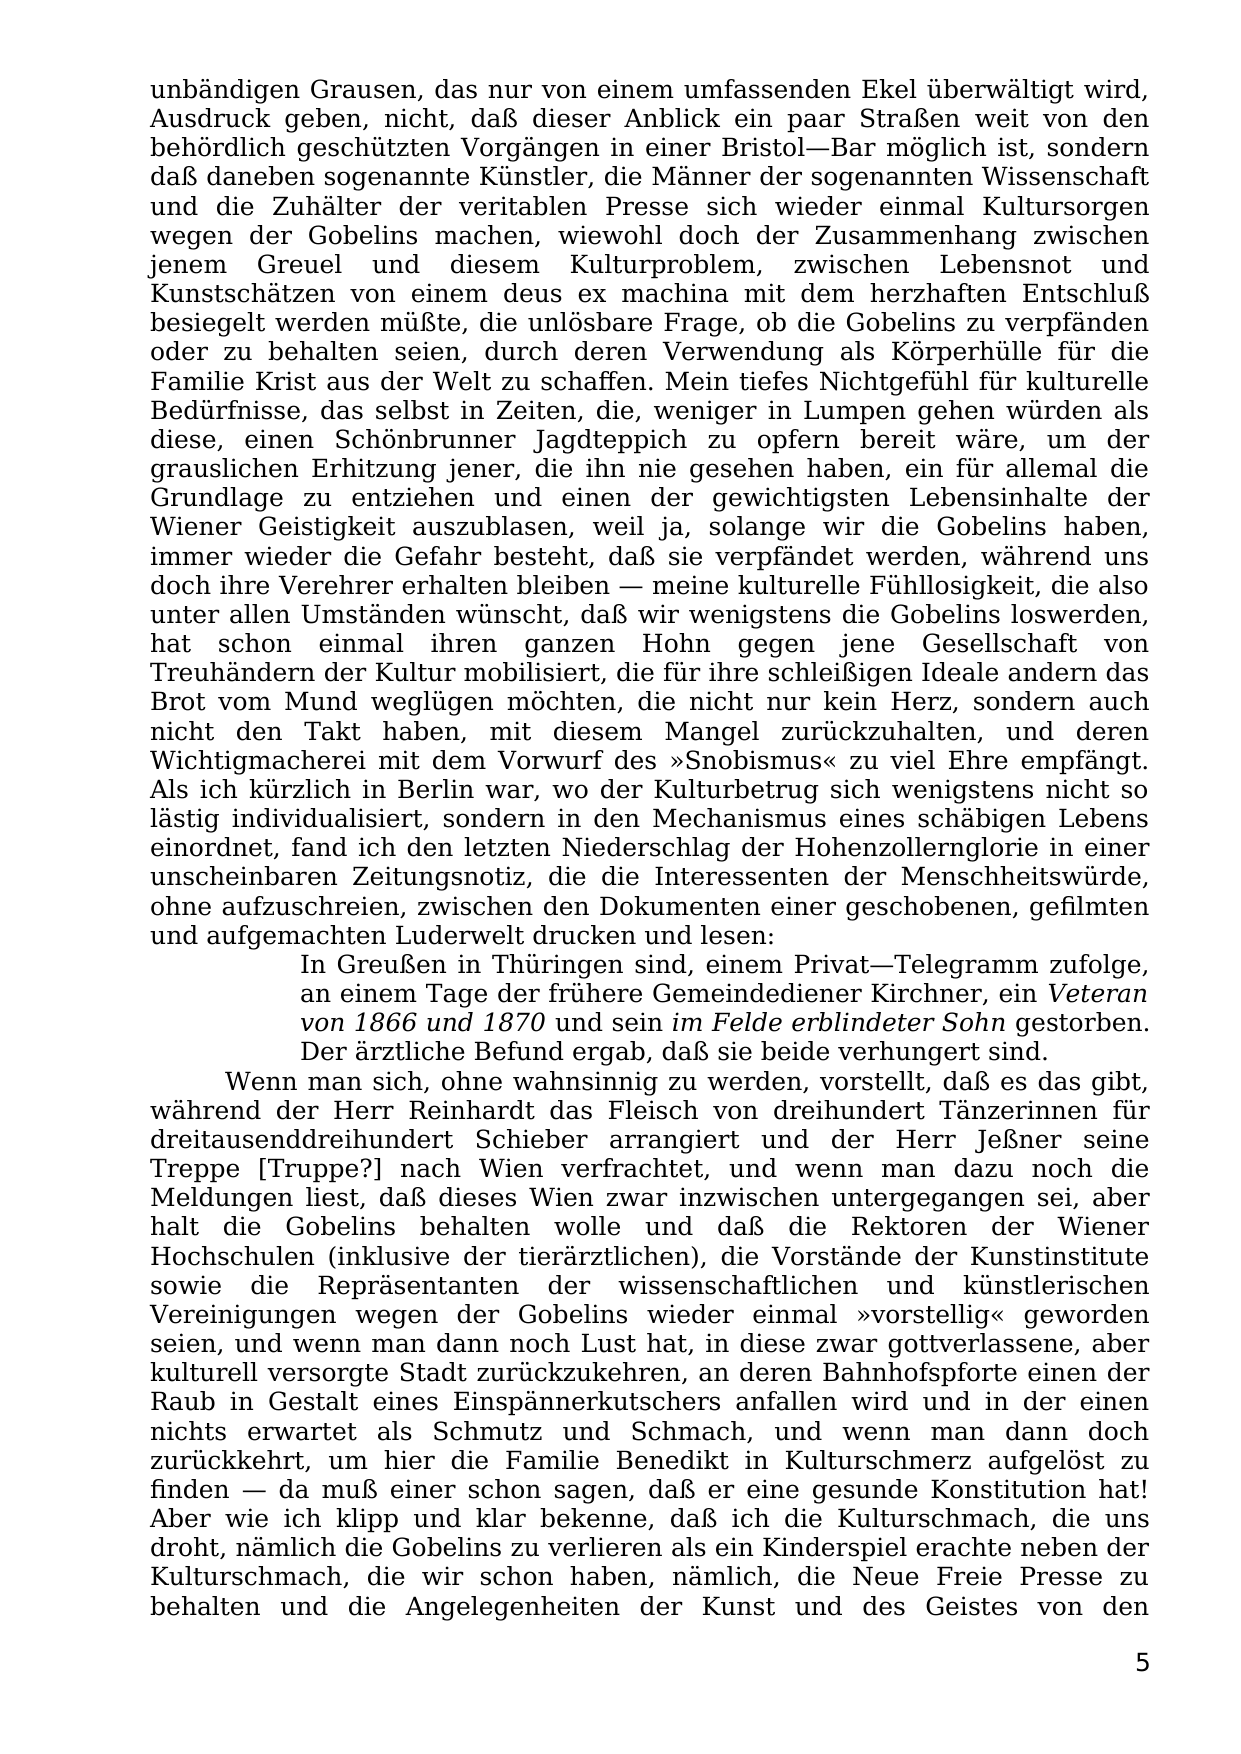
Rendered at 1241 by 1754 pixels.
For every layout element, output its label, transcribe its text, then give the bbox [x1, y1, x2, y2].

text unbändigen Grau­sen, das nur von einem umfassenden Ekel überwältigt wird, Ausdruck geben, nicht, daß dieser Anblick ein paar Straßen weit von den behördlich geschützten Vorgängen in einer Bristol—Bar möglich ist, sondern daß daneben sogenannte Künstler, die Männer der sogenannten Wissenschaft und die Zuhälter der veritablen Presse sich wieder einmal Kultursorgen wegen der Gobelins machen, wiewohl doch der Zusammenhang zwischen jenem Greuel und diesem Kulturproblem, zwischen Lebensnot und Kunstschätzen von einem deus ex machina mit dem herzhaften Entschluß besiegelt werden müßte, die unlösbare Frage, ob die Gobelins zu verpfänden oder zu behalten seien, durch deren Verwendung als Körperhülle für die Familie Krist aus der Welt zu schaffen. Mein tiefes Nichtgefühl für kulturelle Bedürfnisse, das selbst in Zeiten, die, weniger in Lumpen gehen würden als diese, einen Schönbrunner Jagdteppich zu opfern bereit wäre, um der grauslichen Erhitzung jener, die ihn nie gesehen haben, ein für allemal die Grundlage zu entziehen und einen der gewichtigsten Lebensinhalte der Wiener Geistigkeit auszublasen, weil ja, solange wir die Gobelins haben, immer wieder die Gefahr besteht, daß sie verpfändet werden, während uns doch ihre Verehrer erhalten bleiben — meine kulturelle Fühllosigkeit, die also unter allen Umständen wünscht, daß wir wenigstens die Gobelins loswerden, hat schon einmal ihren ganzen Hohn gegen jene Gesellschaft von Treuhändern der Kultur mobilisiert, die für ihre schleißigen Ideale andern das Brot vom Mund weglügen möchten, die nicht nur kein Herz, sondern auch nicht den Takt haben, mit diesem Mangel zurückzuhalten, und deren Wichtigmacherei mit dem Vorwurf des »Snobismus« zu viel Ehre empfängt. Als ich kürzlich in Berlin war, wo der Kulturbetrug sich wenigstens nicht so lästig individualisiert, sondern in den Mechanismus eines schäbigen Lebens einordnet, fand ich den letzten Niederschlag der Hohenzollernglorie in einer unscheinbaren Zeitungsnotiz, die die Interessenten der Menschheitswürde, ohne aufzuschreien, zwischen den Dokumenten einer geschobenen, gefilmten und aufgemachten Luderwelt drucken und lesen: [150, 75, 1151, 950]
text In Greußen in Thüringen sind, einem Privat—Telegramm zufolge, an einem Tage der frühere Gemeindediener Kirchner, ein Veteran von 1866 und 1870 und sein im Felde erblindeter Sohn gestorben. Der ärztliche Befund ergab, daß sie beide verhungert sind. [300, 950, 1151, 1067]
text Wenn man sich, ohne wahnsinnig zu werden, vorstellt, daß es das gibt, während der Herr Reinhardt das Fleisch von dreihundert Tänzerinnen für dreitausenddreihundert Schieber arrangiert und der Herr Jeßner seine Treppe [Truppe?] nach Wien verfrachtet, und wenn man dazu noch die Meldungen liest, daß dieses Wien zwar inzwischen untergegangen sei, aber halt die Gobelins behalten wolle und daß die Rektoren der Wiener Hochschulen (inklusive der tierärztlichen), die Vorstände der Kunstinstitute sowie die Repräsentanten der wissenschaftlichen und künstlerischen Vereinigungen wegen der Gobelins wieder einmal »vorstellig« geworden seien, und wenn man dann noch Lust hat, in diese zwar gottverlassene, aber kulturell versorgte Stadt zurückzukehren, an deren Bahnhofspforte einen der Raub in Gestalt eines Einspännerkutschers anfallen wird und in der einen nichts erwartet als Schmutz und Schmach, und wenn man dann doch zurückkehrt, um hier die Familie Benedikt in Kulturschmerz aufgelöst zu finden — da muß einer schon sagen, daß er eine gesunde Konstitution hat! Aber wie ich klipp und klar bekenne, daß ich die Kulturschmach, die uns droht, nämlich die Gobelins zu verlieren als ein Kinderspiel erachte neben der Kulturschmach, die wir schon haben, nämlich, die Neue Freie Presse zu behalten und die Angelegenheiten der Kunst und des Geistes von den [150, 1067, 1151, 1621]
